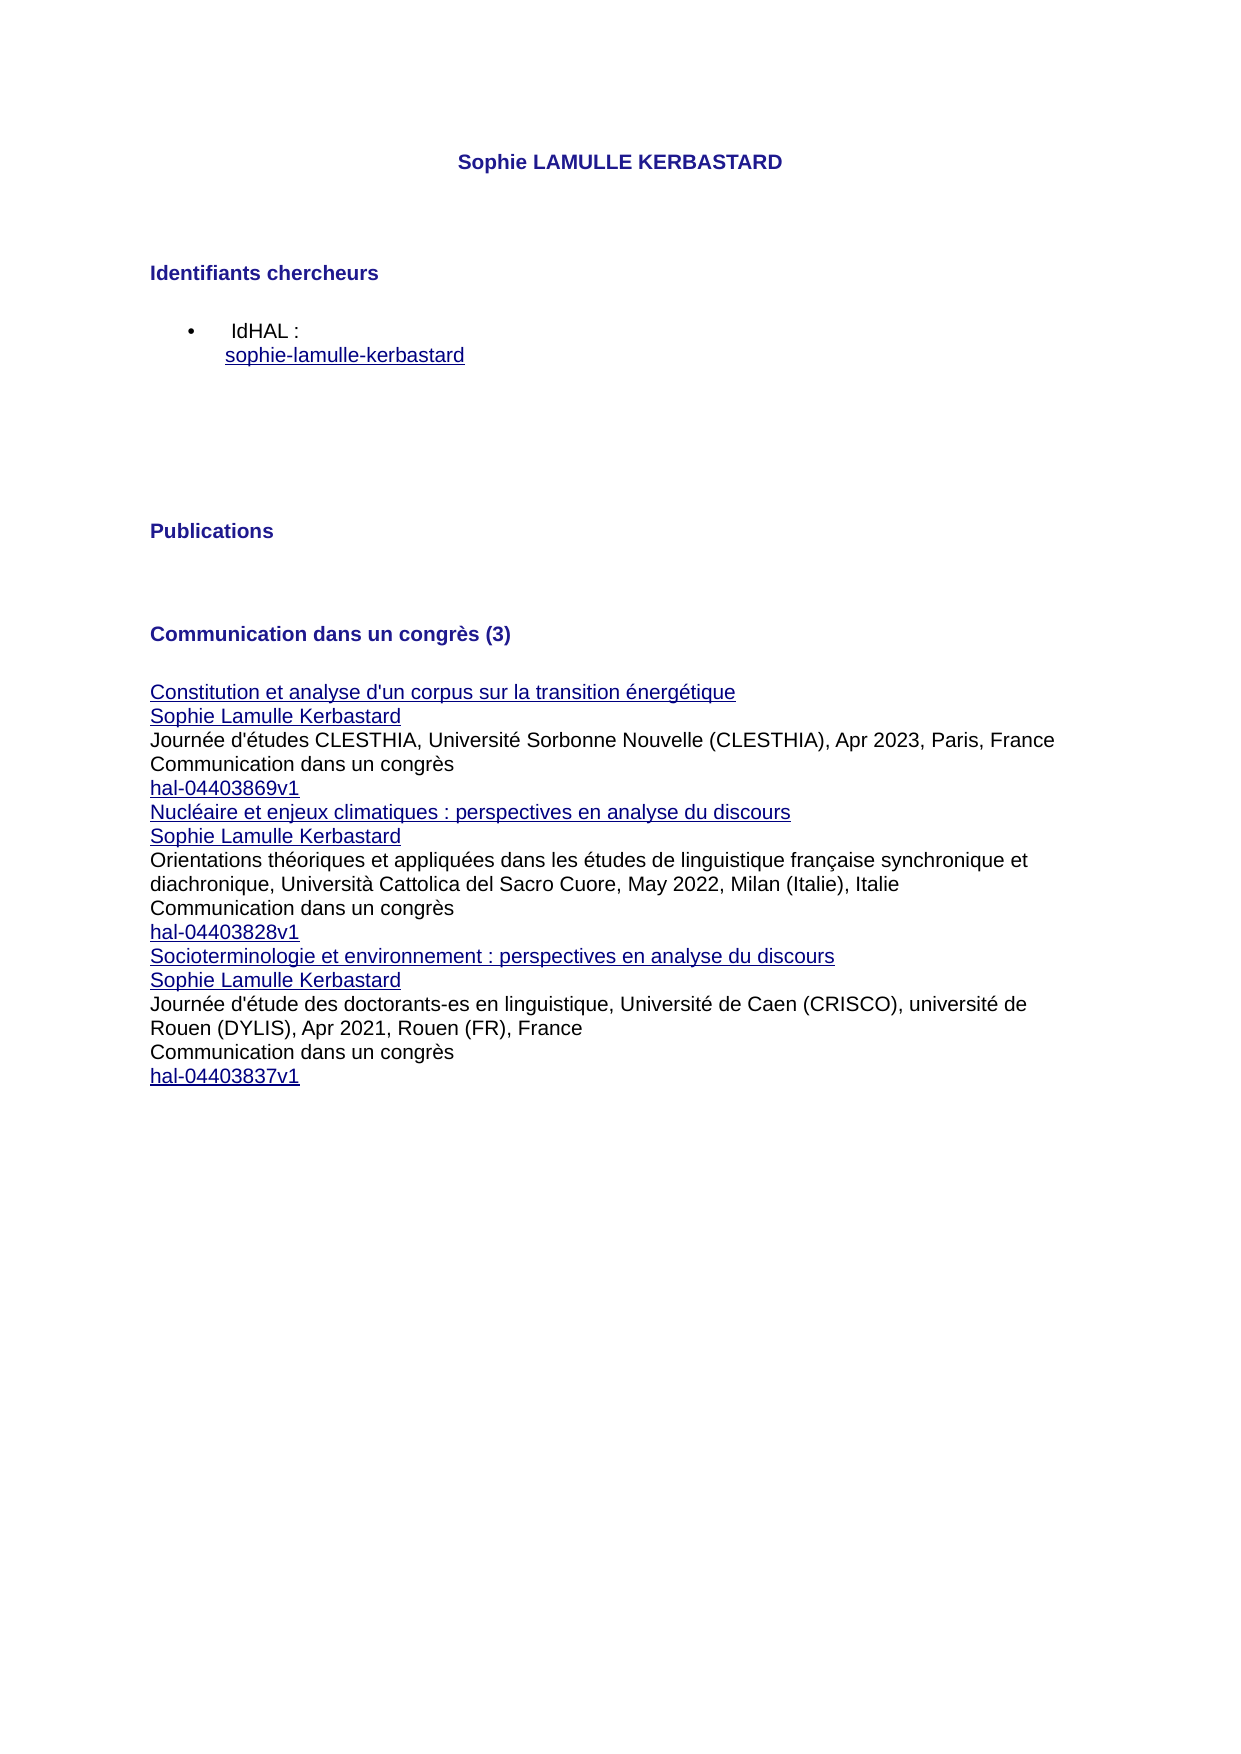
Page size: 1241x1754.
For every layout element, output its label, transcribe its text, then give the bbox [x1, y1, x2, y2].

subtitle Sophie LAMULLE KERBASTARD [150, 150, 1090, 174]
table_header Constitution et analyse d'un corpus sur la transition énergétique Sophie Lamulle Kerbastard Journée d'études CLESTHIA, Université Sorbonne Nouvelle (CLESTHIA), Apr 2023, Paris, France Communication dans un congrès hal-04403869v1 [150, 680, 1090, 800]
subtitle Communication dans un congrès (3) [150, 622, 1090, 646]
table_cell Nucléaire et enjeux climatiques : perspectives en analyse du discours Sophie Lamulle Kerbastard Orientations théoriques et appliquées dans les études de linguistique française synchronique et diachronique, Università Cattolica del Sacro Cuore, May 2022, Milan (Italie), Italie Communication dans un congrès hal-04403828v1 [150, 800, 1090, 944]
list IdHAL : [187, 319, 1090, 343]
list sophie-lamulle-kerbastard [187, 343, 1090, 367]
table_cell Socioterminologie et environnement : perspectives en analyse du discours Sophie Lamulle Kerbastard Journée d'étude des doctorants-es en linguistique, Université de Caen (CRISCO), université de Rouen (DYLIS), Apr 2021, Rouen (FR), France Communication dans un congrès hal-04403837v1 [150, 944, 1090, 1087]
subtitle Identifiants chercheurs [150, 260, 1090, 284]
subtitle Publications [150, 519, 1090, 543]
